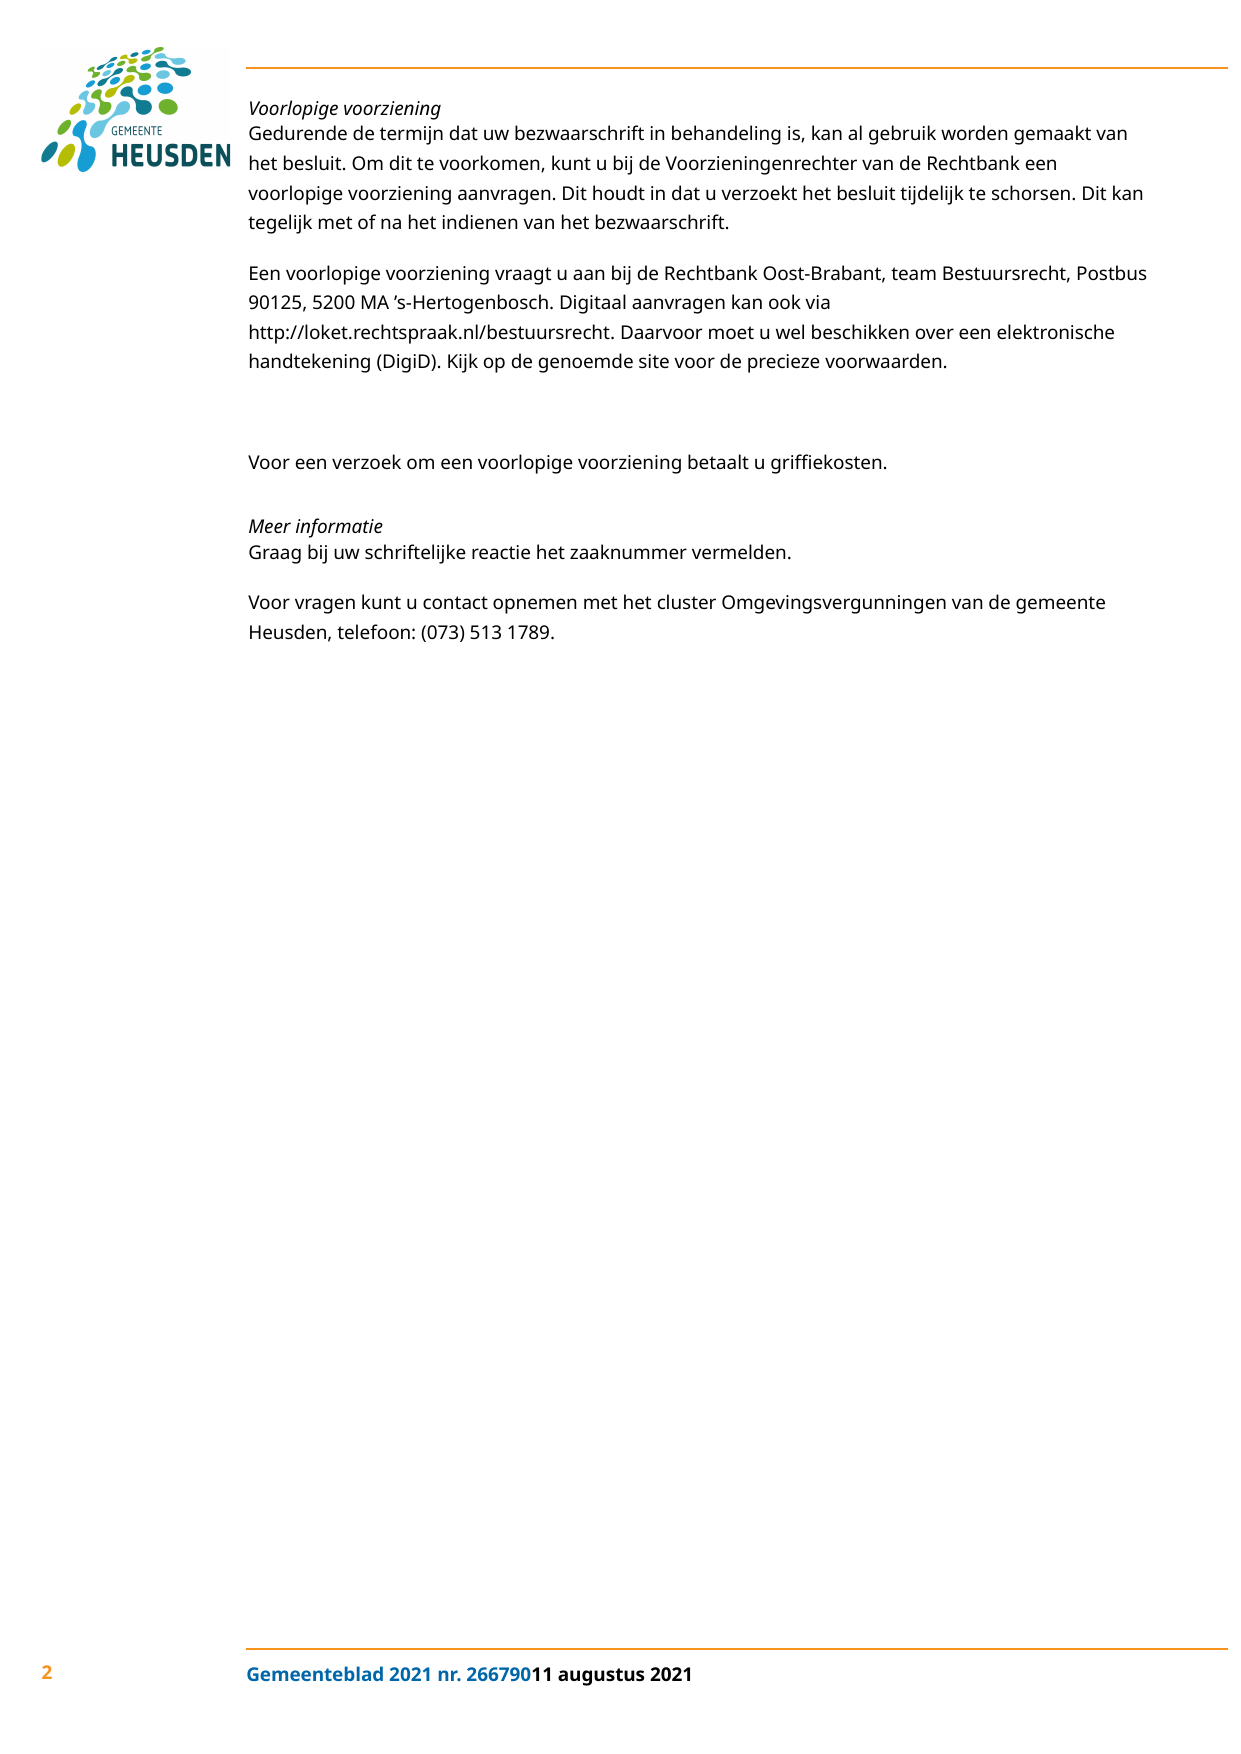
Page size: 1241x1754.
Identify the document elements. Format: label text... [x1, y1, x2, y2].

text Meer informatie [248, 513, 1152, 539]
text Voor vragen kunt u contact opnemen met het cluster Omgevingsvergunningen van de gemeente Heusden, telefoon: (073) 513 1789. [248, 589, 1152, 645]
text Voorlopige voorziening [248, 95, 1152, 121]
text Gedurende de termijn dat uw bezwaarschrift in behandeling is, kan al gebruik worden gemaakt van het besluit. Om dit te voorkomen, kunt u bij de Voorzieningenrechter van de Rechtbank een voorlopige voorziening aanvragen. Dit houdt in dat u verzoekt het besluit tijdelijk te schorsen. Dit kan tegelijk met of na het indienen van het bezwaarschrift. [248, 121, 1152, 235]
text Een voorlopige voorziening vraagt u aan bij de Rechtbank Oost-Brabant, team Bestuursrecht, Postbus 90125, 5200 MA ’s-Hertogenbosch. Digitaal aanvragen kan ook via http://loket.rechtspraak.nl/bestuursrecht. Daarvoor moet u wel beschikken over een elektronische handtekening (DigiD). Kijk op de genoemde site voor de precieze voorwaarden. [248, 260, 1152, 374]
picture [41, 47, 231, 172]
text Voor een verzoek om een voorlopige voorziening betaalt u griffiekosten. [248, 449, 1152, 475]
text Graag bij uw schriftelijke reactie het zaaknummer vermelden. [248, 539, 1152, 565]
